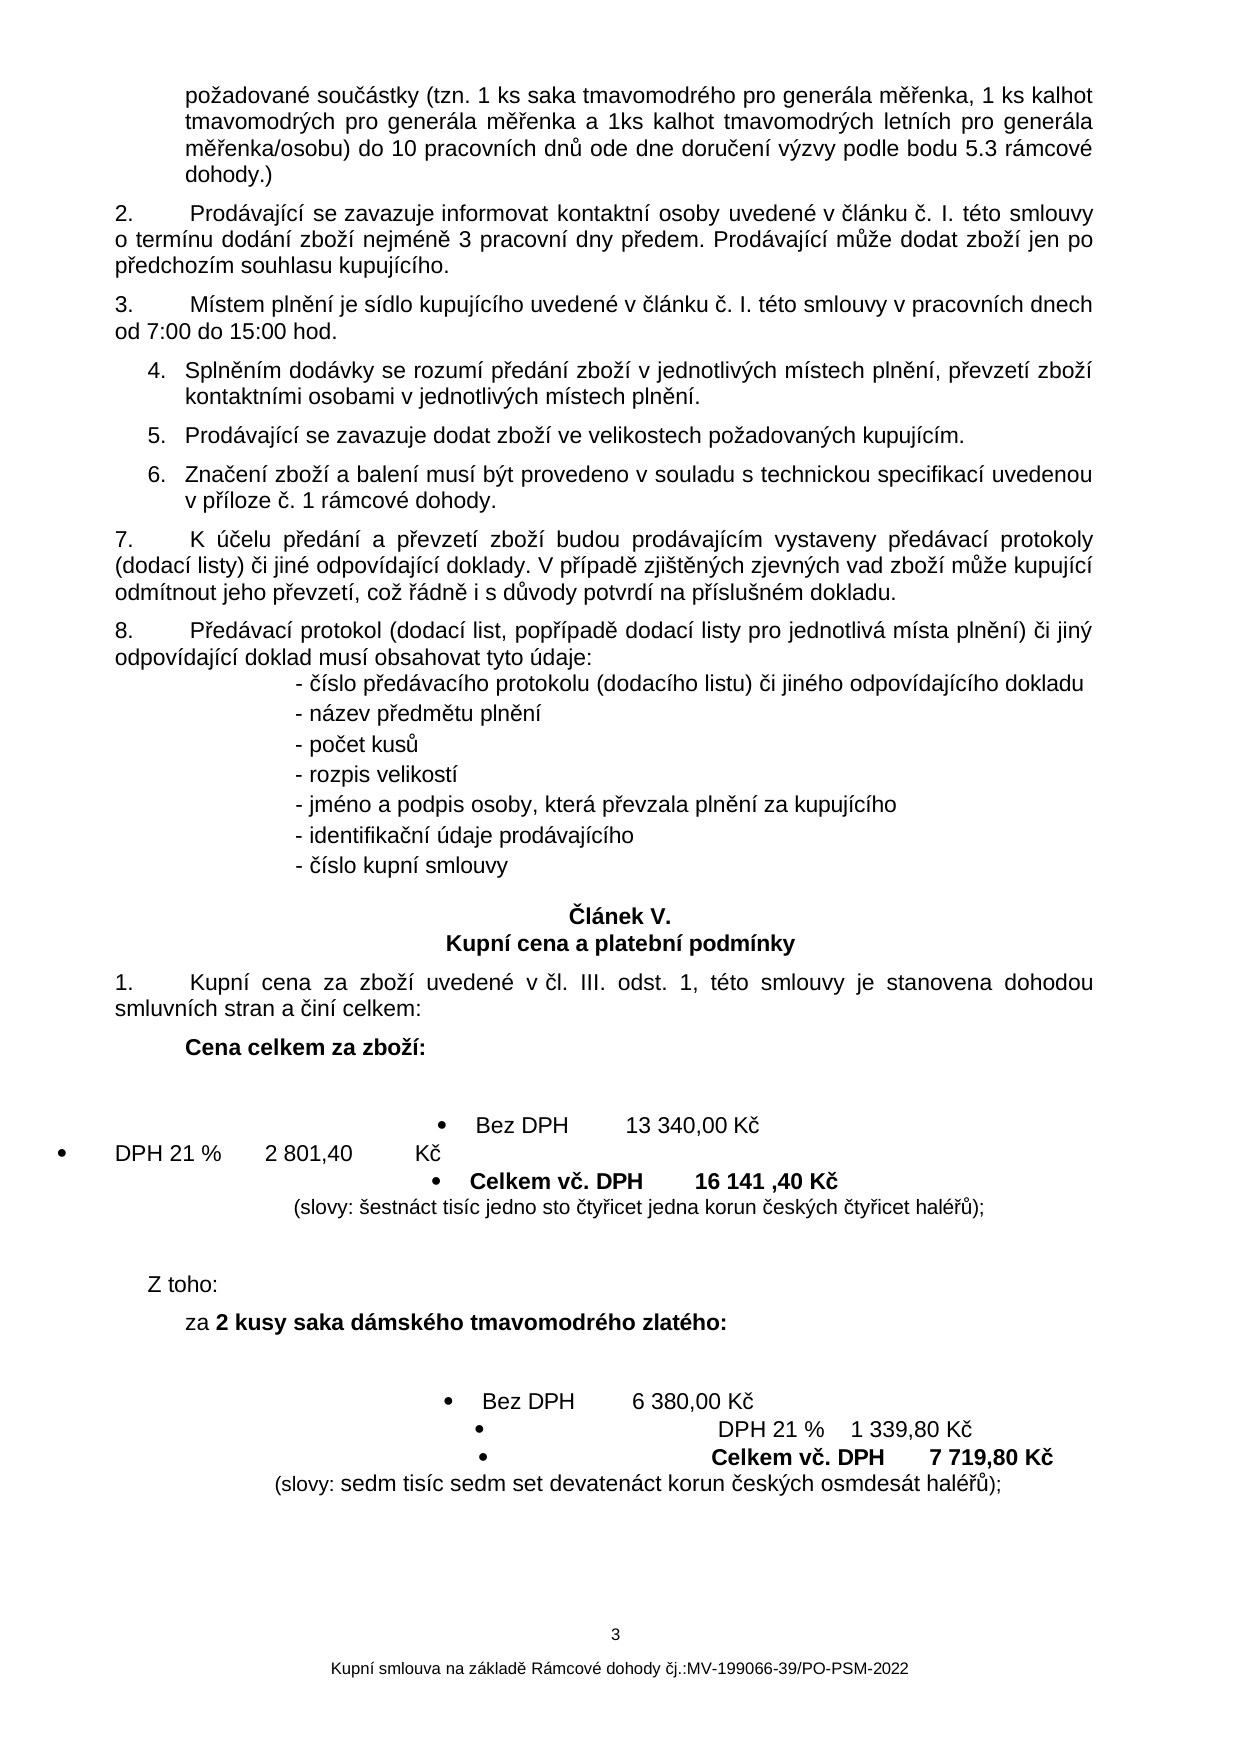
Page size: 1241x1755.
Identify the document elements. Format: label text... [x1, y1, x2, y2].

subtitle Cena celkem za zboží: [185, 1034, 1151, 1060]
list Místem plnění je sídlo kupujícího uvedené v článku č. I. této smlouvy v pracovních dnech od 7:00 do 15:00 hod. [114, 291, 1093, 344]
text (slovy: šestnáct tisíc jedno sto čtyřicet jedna korun českých čtyřicet haléřů); [175, 1195, 1103, 1219]
list Kupní cena za zboží uvedené v čl. III. odst. 1, této smlouvy je stanovena dohodou smluvních stran a činí celkem: [114, 968, 1093, 1021]
list název předmětu plnění [295, 700, 1151, 727]
list identifikační údaje prodávajícího [295, 822, 1151, 848]
list rozpis velikostí [295, 761, 1151, 787]
list DPH 21 % 2 801,40 Kč [58, 1139, 1151, 1167]
list K účelu předání a převzetí zboží budou prodávajícím vystaveny předávací protokoly (dodací listy) či jiné odpovídající doklady. V případě zjištěných zjevných vad zboží může kupující odmítnout jeho převzetí, což řádně i s důvody potvrdí na příslušném dokladu. [114, 526, 1093, 605]
list číslo předávacího protokolu (dodacího listu) či jiného odpovídajícího dokladu [295, 670, 1151, 696]
text (slovy: sedm tisíc sedm set devatenáct korun českých osmdesát haléřů); [274, 1471, 1151, 1497]
list Celkem vč. DPH 16 141 ,40 Kč [432, 1167, 1151, 1195]
list počet kusů [295, 731, 1151, 757]
list Celkem vč. DPH 7 719,80 Kč [479, 1443, 1151, 1471]
list DPH 21 % 1 339,80 Kč [475, 1415, 1151, 1443]
text Z toho: [147, 1271, 1151, 1297]
text Kupní cena a platební podmínky [138, 930, 1103, 956]
list Bez DPH 6 380,00 Kč [444, 1387, 1151, 1415]
list jméno a podpis osoby, která převzala plnění za kupujícího [295, 791, 1151, 818]
list Prodávající se zavazuje dodat zboží ve velikostech požadovaných kupujícím. [147, 422, 1151, 448]
list Předávací protokol (dodací list, popřípadě dodací listy pro jednotlivá místa plnění) či jiný odpovídající doklad musí obsahovat tyto údaje: [114, 617, 1093, 670]
text požadované součástky (tzn. 1 ks saka tmavomodrého pro generála měřenka, 1 ks kalhot tmavomodrých pro generála měřenka a 1ks kalhot tmavomodrých letních pro generála měřenka/osobu) do 10 pracovních dnů ode dne doručení výzvy podle bodu 5.3 rámcové dohody.) [185, 82, 1093, 187]
list Bez DPH 13 340,00 Kč [438, 1111, 1151, 1139]
list číslo kupní smlouvy [295, 852, 1151, 878]
list Splněním dodávky se rozumí předání zboží v jednotlivých místech plnění, převzetí zboží kontaktními osobami v jednotlivých místech plnění. [147, 357, 1093, 409]
list Značení zboží a balení musí být provedeno v souladu s technickou specifikací uvedenou v příloze č. 1 rámcové dohody. [147, 461, 1094, 513]
subtitle Článek V. [138, 903, 1102, 929]
subtitle za 2 kusy saka dámského tmavomodrého zlatého: [185, 1309, 1151, 1336]
list Prodávající se zavazuje informovat kontaktní osoby uvedené v článku č. I. této smlouvy o termínu dodání zboží nejméně 3 pracovní dny předem. Prodávající může dodat zboží jen po předchozím souhlasu kupujícího. [114, 200, 1094, 279]
